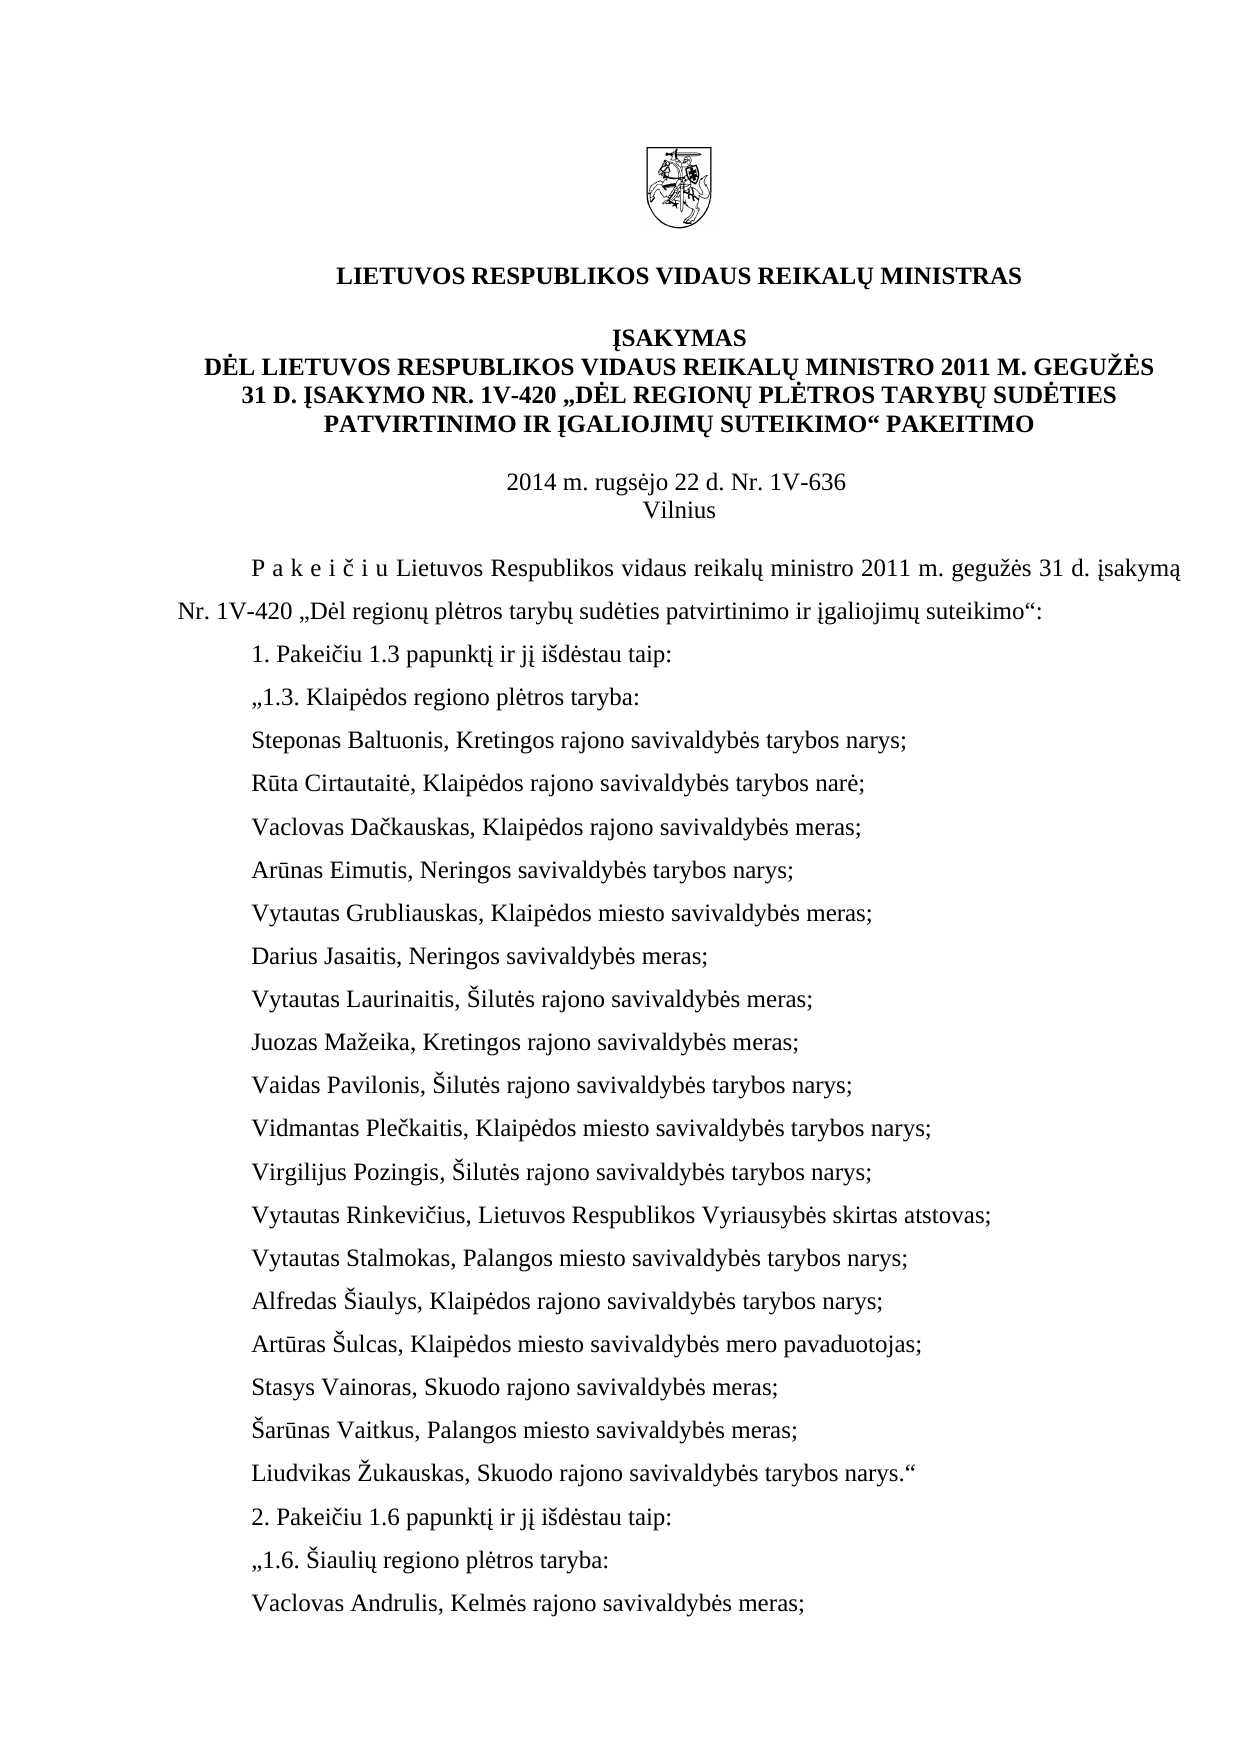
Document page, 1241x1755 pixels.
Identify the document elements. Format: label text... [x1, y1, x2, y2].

text Artūras Šulcas, Klaipėdos miesto savivaldybės mero pavaduotojas; [251, 1329, 1181, 1358]
text 1. Pakeičiu 1.3 papunktį ir jį išdėstau taip: [177, 639, 1181, 668]
text Vytautas Laurinaitis, Šilutės rajono savivaldybės meras; [251, 984, 1181, 1013]
text Vaidas Pavilonis, Šilutės rajono savivaldybės tarybos narys; [251, 1070, 1181, 1099]
text Vytautas Grubliauskas, Klaipėdos miesto savivaldybės meras; [251, 898, 1181, 927]
text LIETUVOS RESPUBLIKOS VIDAUS REIKALŲ MINISTRAS [177, 261, 1181, 290]
text Vaclovas Andrulis, Kelmės rajono savivaldybės meras; [251, 1588, 1181, 1617]
text Juozas Mažeika, Kretingos rajono savivaldybės meras; [251, 1027, 1181, 1056]
text „1.6. Šiaulių regiono plėtros taryba: [251, 1545, 1181, 1573]
text Steponas Baltuonis, Kretingos rajono savivaldybės tarybos narys; [251, 725, 1181, 754]
text Darius Jasaitis, Neringos savivaldybės meras; [251, 941, 1181, 970]
text ĮSAKYMAS [177, 323, 1181, 352]
text Vidmantas Plečkaitis, Klaipėdos miesto savivaldybės tarybos narys; [251, 1113, 1181, 1142]
text „1.3. Klaipėdos regiono plėtros taryba: [251, 682, 1181, 711]
text Vaclovas Dačkauskas, Klaipėdos rajono savivaldybės meras; [251, 812, 1181, 840]
text 2014 m. rugsėjo 22 d. Nr. 1V-636 [177, 467, 1181, 495]
text Vytautas Stalmokas, Palangos miesto savivaldybės tarybos narys; [251, 1243, 1181, 1272]
text Arūnas Eimutis, Neringos savivaldybės tarybos narys; [251, 855, 1181, 883]
text Vytautas Rinkevičius, Lietuvos Respublikos Vyriausybės skirtas atstovas; [251, 1200, 1181, 1228]
text P a k e i č i u Lietuvos Respublikos vidaus reikalų ministro 2011 m. gegužės 31 d. įsakymą Nr. 1V-420 „Dėl regionų plėtros tarybų sudėties patvirtinimo ir įgaliojimų suteikimo“: [177, 553, 1181, 625]
text Stasys Vainoras, Skuodo rajono savivaldybės meras; [251, 1372, 1181, 1401]
text Dėl Lietuvos Respublikos vidaus reikalų ministro 2011 m. gegužės 31 d. įsakymo Nr. 1V-420 „DĖL REGIONŲ PLĖTROS TARYBŲ SUDĖTIES PATVIRTINIMO Ir įgaliojimų suteikimo“ pakeitimo [177, 352, 1181, 438]
text Liudvikas Žukauskas, Skuodo rajono savivaldybės tarybos narys.“ [251, 1458, 1181, 1487]
text Rūta Cirtautaitė, Klaipėdos rajono savivaldybės tarybos narė; [251, 768, 1181, 797]
text Virgilijus Pozingis, Šilutės rajono savivaldybės tarybos narys; [251, 1157, 1181, 1185]
text Vilnius [177, 495, 1181, 524]
text Šarūnas Vaitkus, Palangos miesto savivaldybės meras; [251, 1415, 1181, 1444]
text Alfredas Šiaulys, Klaipėdos rajono savivaldybės tarybos narys; [251, 1286, 1181, 1315]
text 2. Pakeičiu 1.6 papunktį ir jį išdėstau taip: [177, 1502, 1181, 1530]
